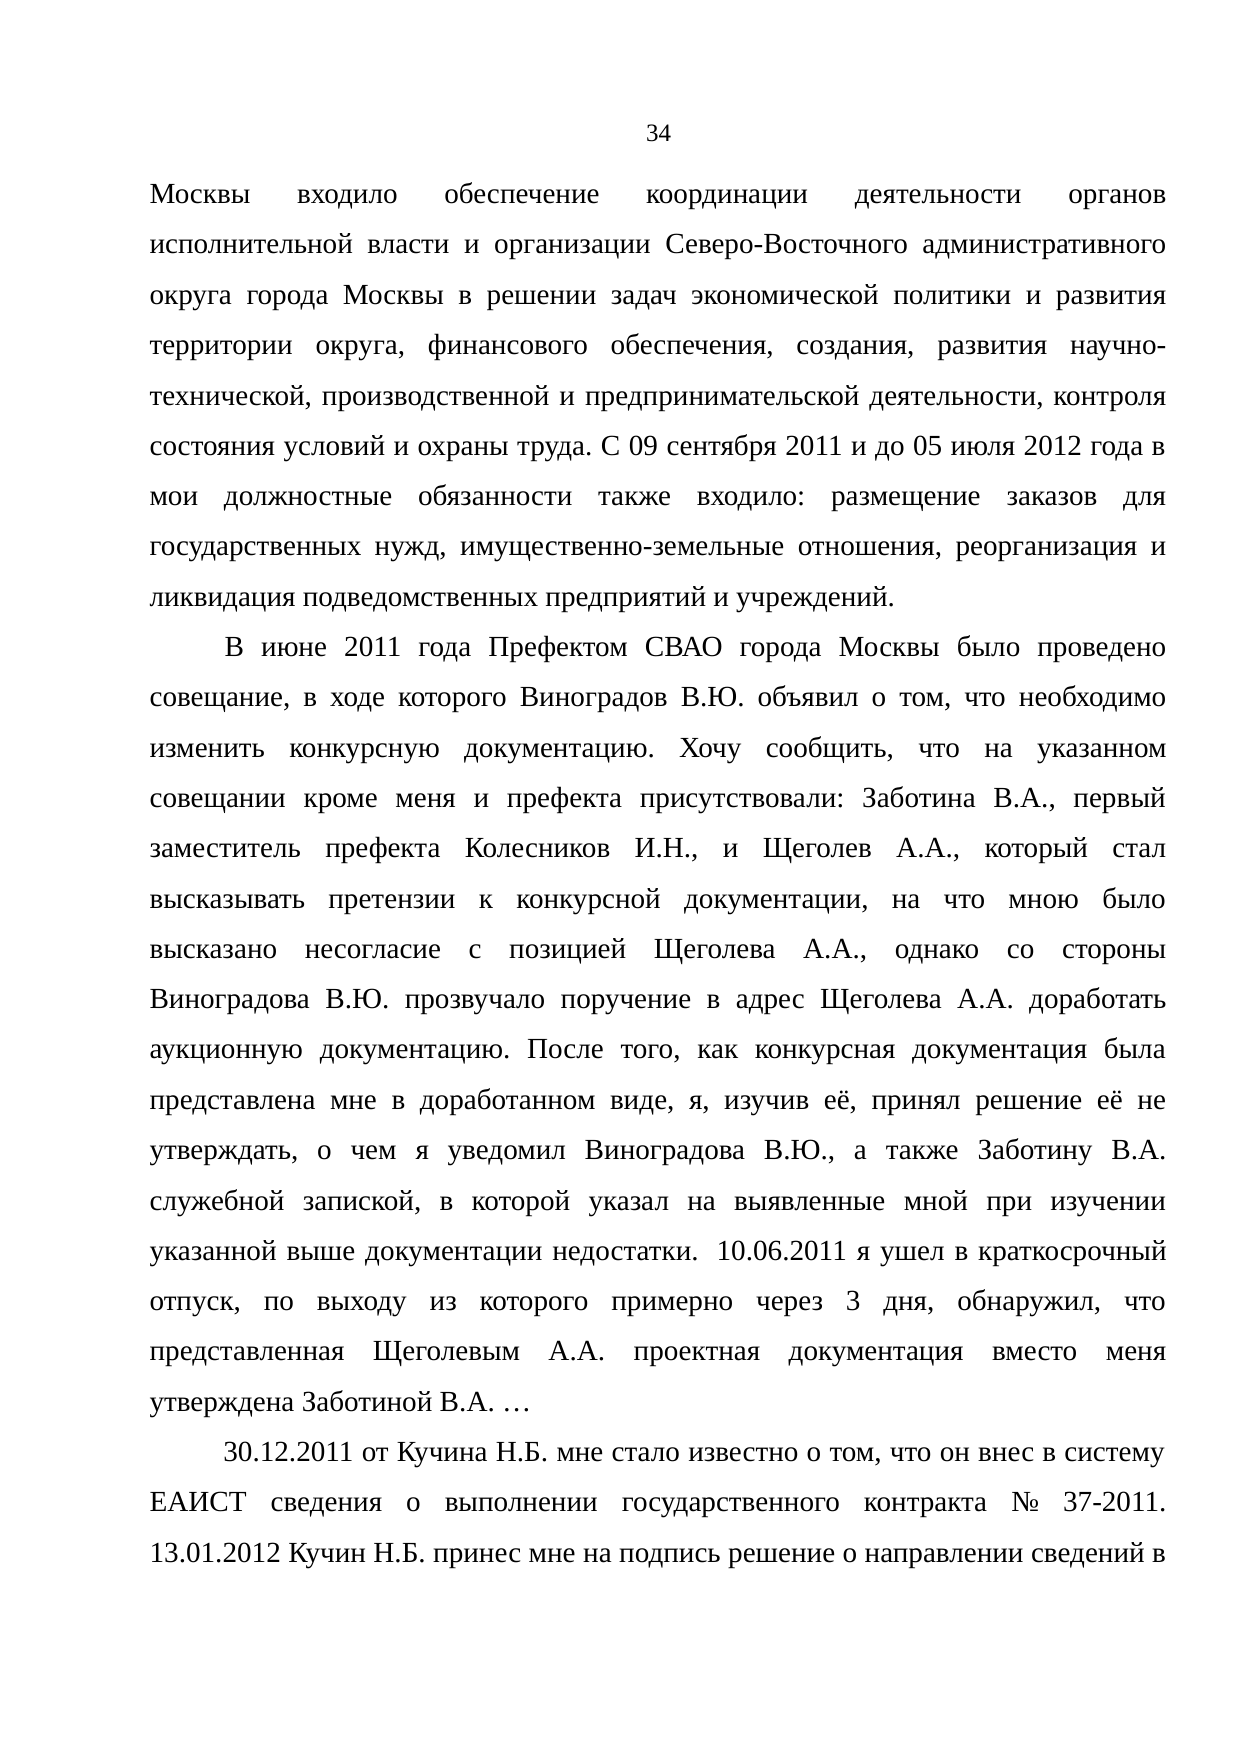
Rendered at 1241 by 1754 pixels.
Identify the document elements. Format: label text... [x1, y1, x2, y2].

text В июне 2011 года Префектом СВАО города Москвы было проведено совещание, в ходе которого Виноградов В.Ю. объявил о том, что необходимо изменить конкурсную документацию. Хочу сообщить, что на указанном совещании кроме меня и префекта присутствовали: Заботина В.А., первый заместитель префекта Колесников И.Н., и Щеголев А.А., который стал высказывать претензии к конкурсной документации, на что мною было высказано несогласие с позицией Щеголева А.А., однако со стороны Виноградова В.Ю. прозвучало поручение в адрес Щеголева А.А. доработать аукционную документацию. После того, как конкурсная документация была представлена мне в доработанном виде, я, изучив её, принял решение её не утверждать, о чем я уведомил Виноградова В.Ю., а также Заботину В.А. служебной запиской, в которой указал на выявленные мной при изучении указанной выше документации недостатки. 10.06.2011 я ушел в краткосрочный отпуск, по выходу из которого примерно через 3 дня, обнаружил, что представленная Щеголевым А.А. проектная документация вместо меня утверждена Заботиной В.А. … [149, 629, 1167, 1417]
text 30.12.2011 от Кучина Н.Б. мне стало известно о том, что он внес в систему ЕАИСТ сведения о выполнении государственного контракта № 37-2011. 13.01.2012 Кучин Н.Б. принес мне на подпись решение о направлении сведений в [149, 1434, 1167, 1568]
text Москвы входило обеспечение координации деятельности органов исполнительной власти и организации Северо-Восточного административного округа города Москвы в решении задач экономической политики и развития территории округа, финансового обеспечения, создания, развития научно-технической, производственной и предпринимательской деятельности, контроля состояния условий и охраны труда. С 09 сентября 2011 и до 05 июля 2012 года в мои должностные обязанности также входило: размещение заказов для государственных нужд, имущественно-земельные отношения, реорганизация и ликвидация подведомственных предприятий и учреждений. [149, 176, 1167, 612]
